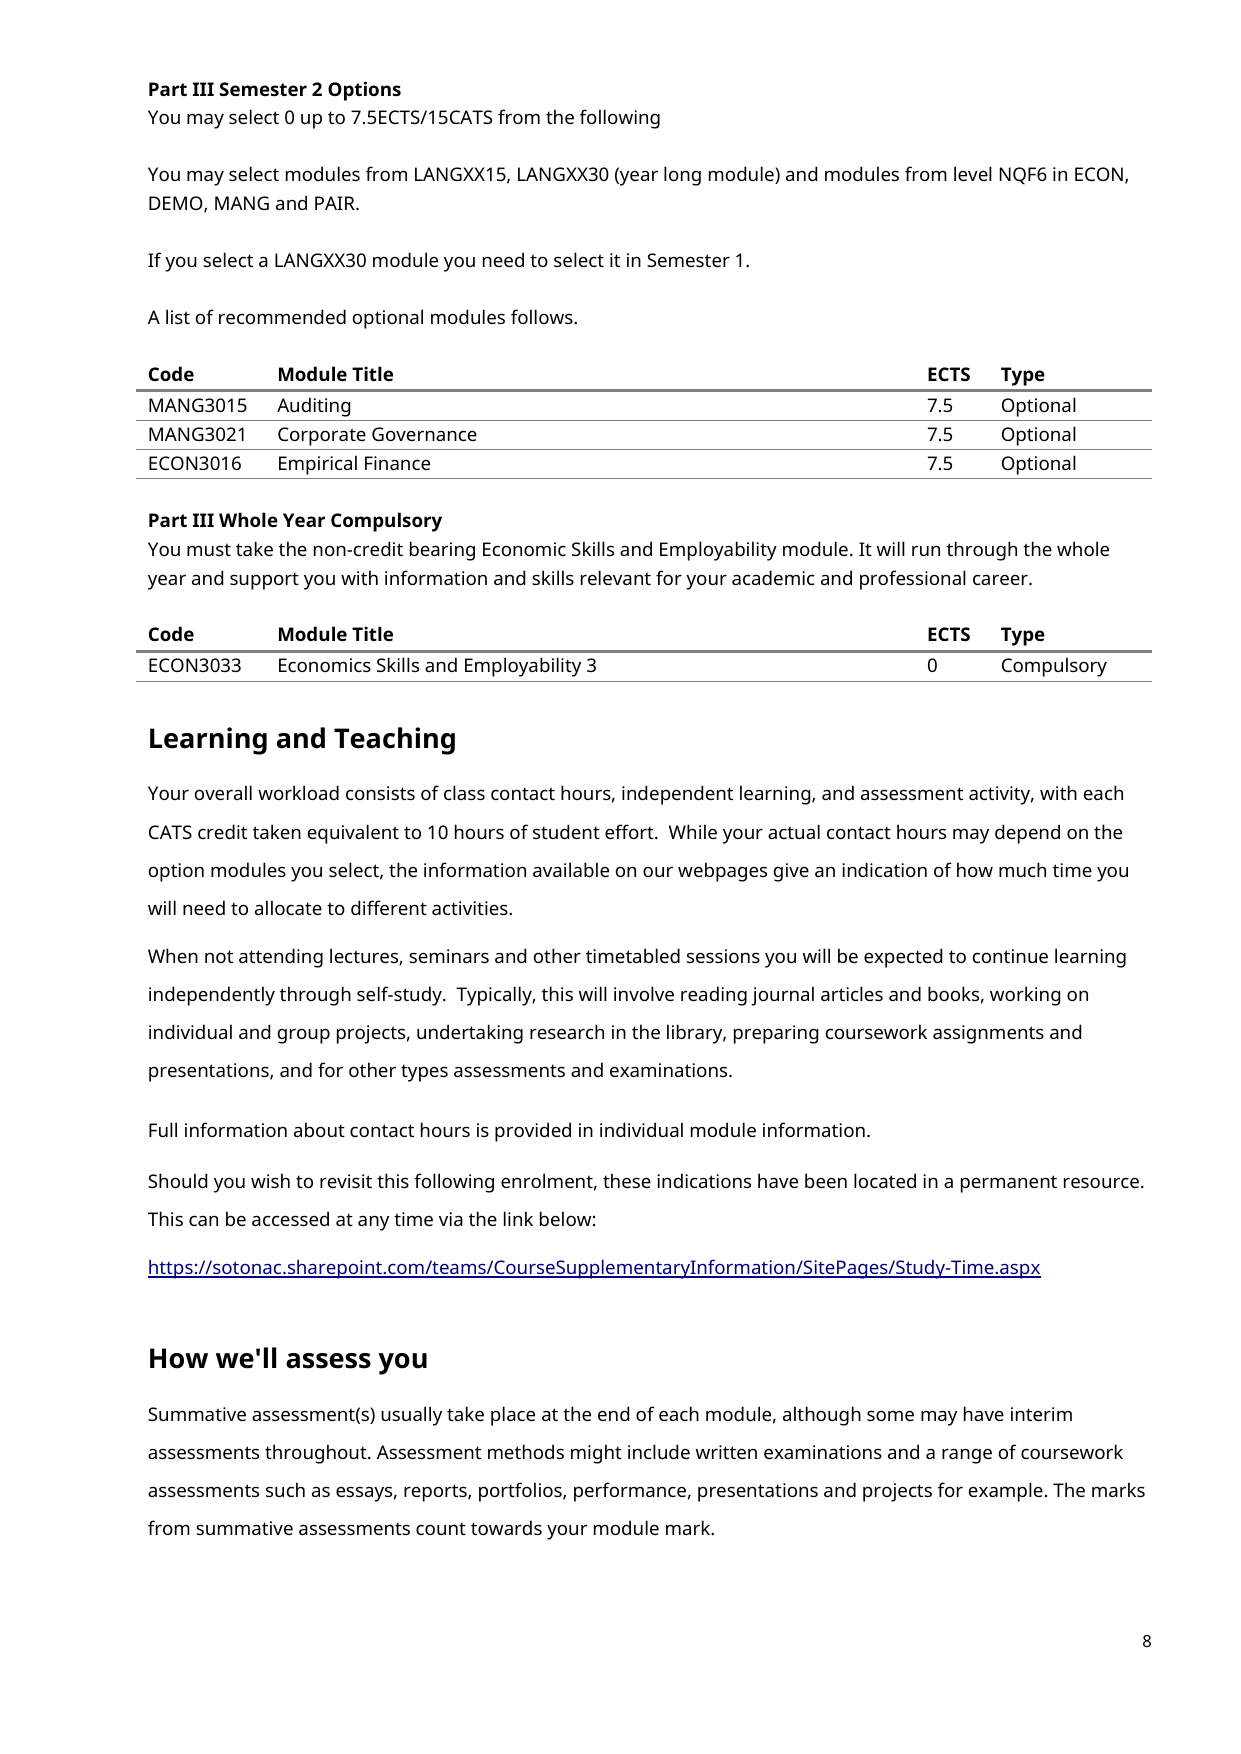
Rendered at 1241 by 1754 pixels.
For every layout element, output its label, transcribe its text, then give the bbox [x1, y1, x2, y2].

table_cell MANG3015 [136, 392, 266, 420]
text When not attending lectures, seminars and other timetabled sessions you will be expected to continue learning independently through self-study. Typically, this will involve reading journal articles and books, working on individual and group projects, undertaking research in the library, preparing coursework assignments and presentations, and for other types assessments and examinations. [148, 943, 1152, 1083]
table_cell Optional [989, 421, 1152, 449]
text https://sotonac.sharepoint.com/teams/CourseSupplementaryInformation/SitePages/Study-Time.aspx [148, 1254, 1152, 1280]
table_cell Module Title [266, 621, 916, 649]
table_cell Empirical Finance [266, 450, 916, 478]
table_cell 7.5 [916, 421, 989, 449]
table_cell Part III Semester 2 Options You may select 0 up to 7.5ECTS/15CATS from the following You may select modules from LANGXX15, LANGXX30 (year long module) and modules from level NQF6 in ECON, DEMO, MANG and PAIR. If you select a LANGXX30 module you need to select it in Semester 1. A list of recommended optional modules follows. [136, 75, 1152, 361]
table_cell Type [989, 621, 1152, 649]
table_cell Auditing [266, 392, 916, 420]
table_cell Code [136, 361, 266, 389]
table_cell Economics Skills and Employability 3 [266, 653, 916, 681]
table_cell Compulsory [989, 653, 1152, 681]
table_cell 7.5 [916, 450, 989, 478]
table_cell Type [989, 361, 1152, 389]
text Full information about contact hours is provided in individual module information. [148, 1118, 1152, 1143]
table_cell Part III Whole Year Compulsory You must take the non-credit bearing Economic Skills and Employability module. It will run through the whole year and support you with information and skills relevant for your academic and professional career. [136, 479, 1152, 621]
table_cell Optional [989, 392, 1152, 420]
table_cell MANG3021 [136, 421, 266, 449]
table_cell ECTS [916, 361, 989, 389]
table_cell ECON3033 [136, 653, 266, 681]
table_cell 7.5 [916, 392, 989, 420]
table_cell ECTS [916, 621, 989, 649]
table_cell 0 [916, 653, 989, 681]
text Your overall workload consists of class contact hours, independent learning, and assessment activity, with each CATS credit taken equivalent to 10 hours of student effort. While your actual contact hours may depend on the option modules you select, the information available on our webpages give an indication of how much time you will need to allocate to different activities. [148, 781, 1152, 921]
table_cell Optional [989, 450, 1152, 478]
subtitle Learning and Teaching [148, 719, 1152, 756]
text Summative assessment(s) usually take place at the end of each module, although some may have interim assessments throughout. Assessment methods might include written examinations and a range of coursework assessments such as essays, reports, portfolios, performance, presentations and projects for example. The marks from summative assessments count towards your module mark. [148, 1401, 1152, 1541]
table_cell Code [136, 621, 266, 649]
table_cell ECON3016 [136, 450, 266, 478]
text Should you wish to revisit this following enrolment, these indications have been located in a permanent resource. This can be accessed at any time via the link below: [148, 1168, 1152, 1232]
table_cell Module Title [266, 361, 916, 389]
subtitle How we'll assess you [148, 1339, 1152, 1376]
table_cell Corporate Governance [266, 421, 916, 449]
